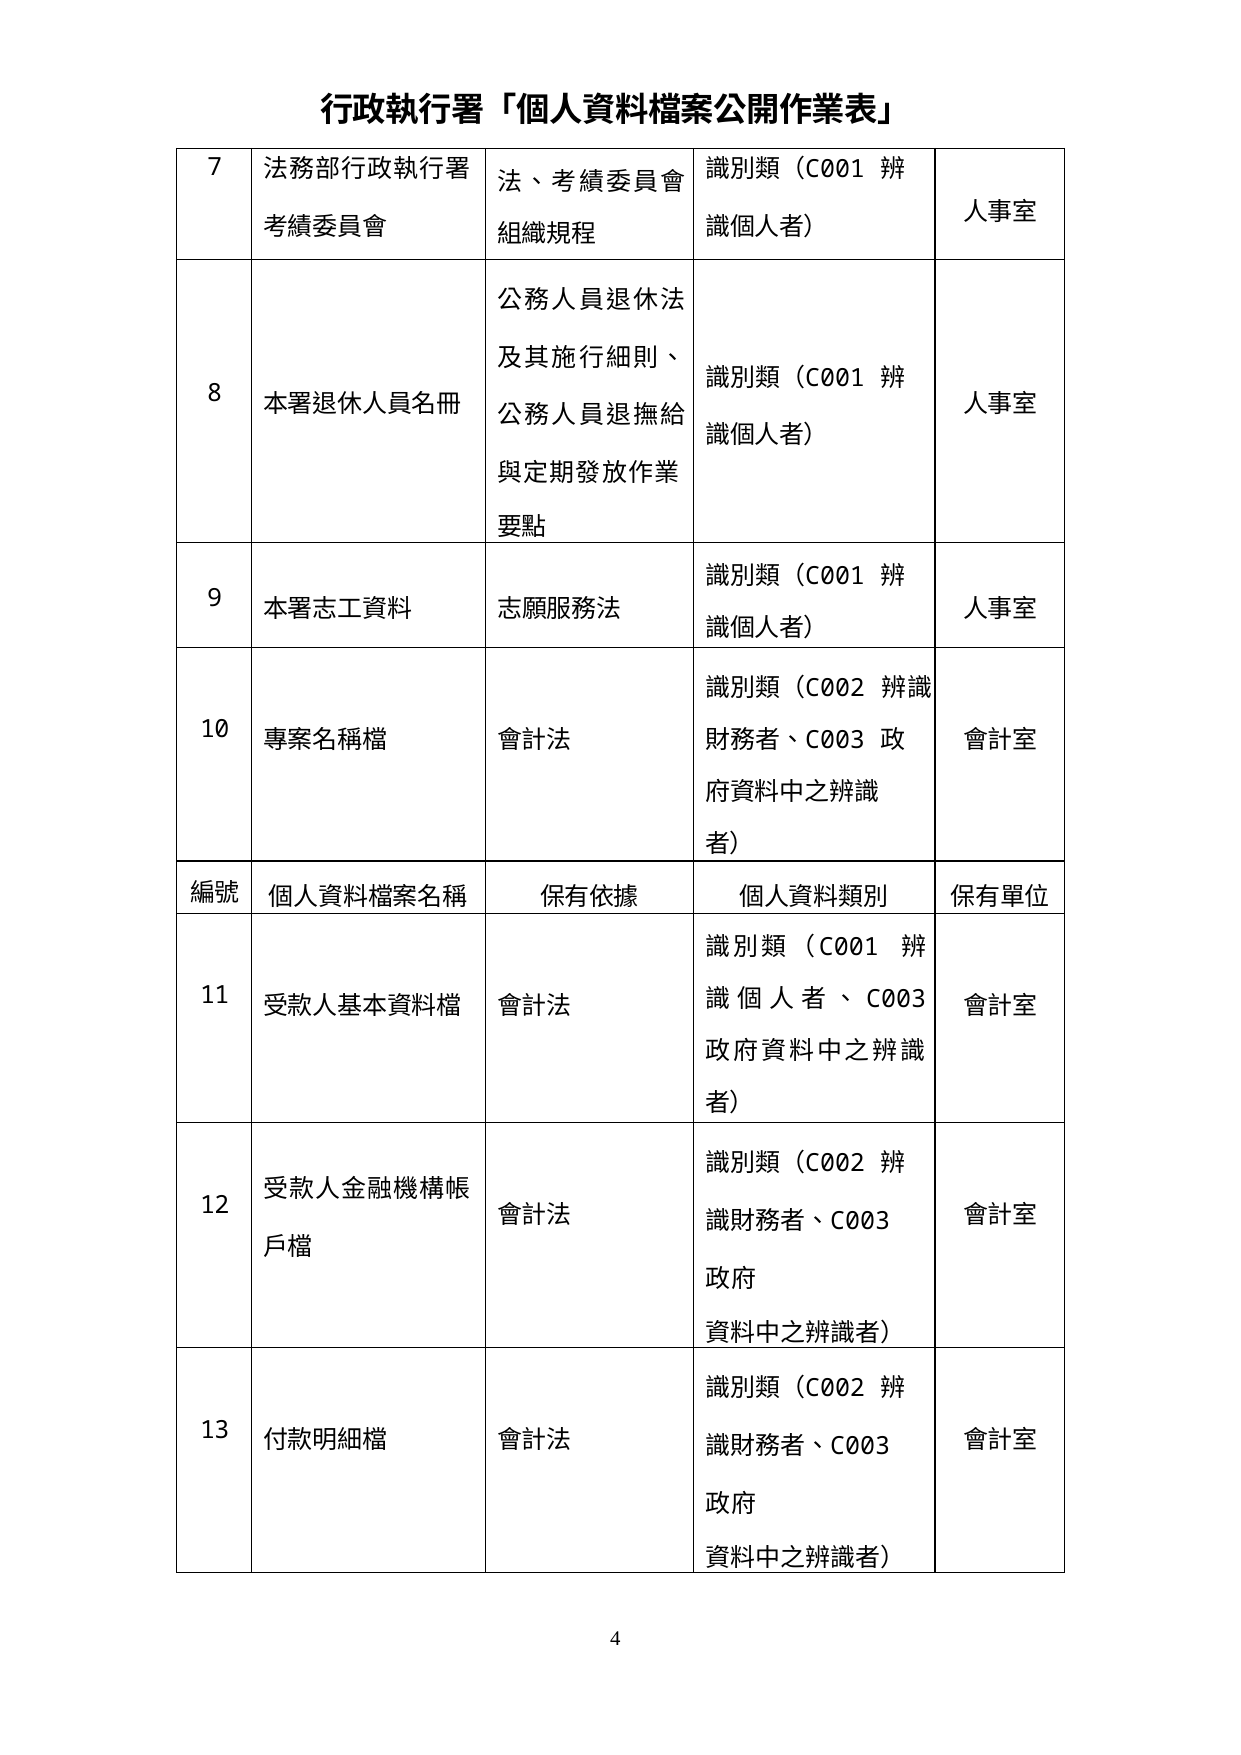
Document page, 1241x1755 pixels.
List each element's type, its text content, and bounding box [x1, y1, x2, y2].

table_cell 人事室 [936, 543, 1064, 647]
table_cell 公務人員退休法及其施行細則、公務人員退撫給與定期發放作業 要點 [486, 260, 693, 542]
table_cell 7 [177, 149, 251, 259]
table_cell 法務部行政執行署考績委員會 [252, 149, 485, 259]
table_cell 識別類（C001 辨識個人者） [694, 149, 934, 259]
table_cell 付款明細檔 [252, 1348, 485, 1572]
table_cell 會計室 [936, 914, 1064, 1122]
table_cell 會計室 [936, 1348, 1064, 1572]
table_cell 識別類（C002 辨識 財務者、C003 政府資料中之辨識者） [694, 648, 934, 860]
table_cell 12 [177, 1123, 251, 1347]
table_cell 會計室 [936, 1123, 1064, 1347]
table_cell 受款人基本資料檔 [252, 914, 485, 1122]
table_cell 9 [177, 543, 251, 647]
table_cell 會計法 [486, 648, 693, 860]
table_cell 本署志工資料 [252, 543, 485, 647]
table_header 個人資料類別 [694, 862, 934, 913]
table_cell 志願服務法 [486, 543, 693, 647]
table_header 編號 [177, 862, 251, 913]
table_cell 識別類（C001 辨識個人者） [694, 260, 934, 542]
table_cell 10 [177, 648, 251, 860]
table_cell 識別類（C002 辨識財務者、C003 政府 資料中之辨識者） [694, 1123, 934, 1347]
table_cell 會計法 [486, 1348, 693, 1572]
table_cell 11 [177, 914, 251, 1122]
table_header 保有依據 [486, 862, 693, 913]
table_cell 法、考績委員會組織規程 [486, 149, 693, 259]
table_cell 會計室 [936, 648, 1064, 860]
table_header 個人資料檔案名稱 [252, 862, 485, 913]
table_cell 會計法 [486, 1123, 693, 1347]
table_cell 13 [177, 1348, 251, 1572]
table_header 保有單位 [936, 862, 1064, 913]
table_cell 識別類（C001 辨識個人者、C003 政府資料中之辨識者） [694, 914, 934, 1122]
table_cell 受款人金融機構帳戶檔 [252, 1123, 485, 1347]
table_cell 人事室 [936, 149, 1064, 259]
table_cell 會計法 [486, 914, 693, 1122]
table_cell 專案名稱檔 [252, 648, 485, 860]
table_cell 識別類（C001 辨識個人者） [694, 543, 934, 647]
table_cell 8 [177, 260, 251, 542]
table_cell 人事室 [936, 260, 1064, 542]
table_cell 本署退休人員名冊 [252, 260, 485, 542]
table_cell 識別類（C002 辨識財務者、C003 政府 資料中之辨識者） [694, 1348, 934, 1572]
